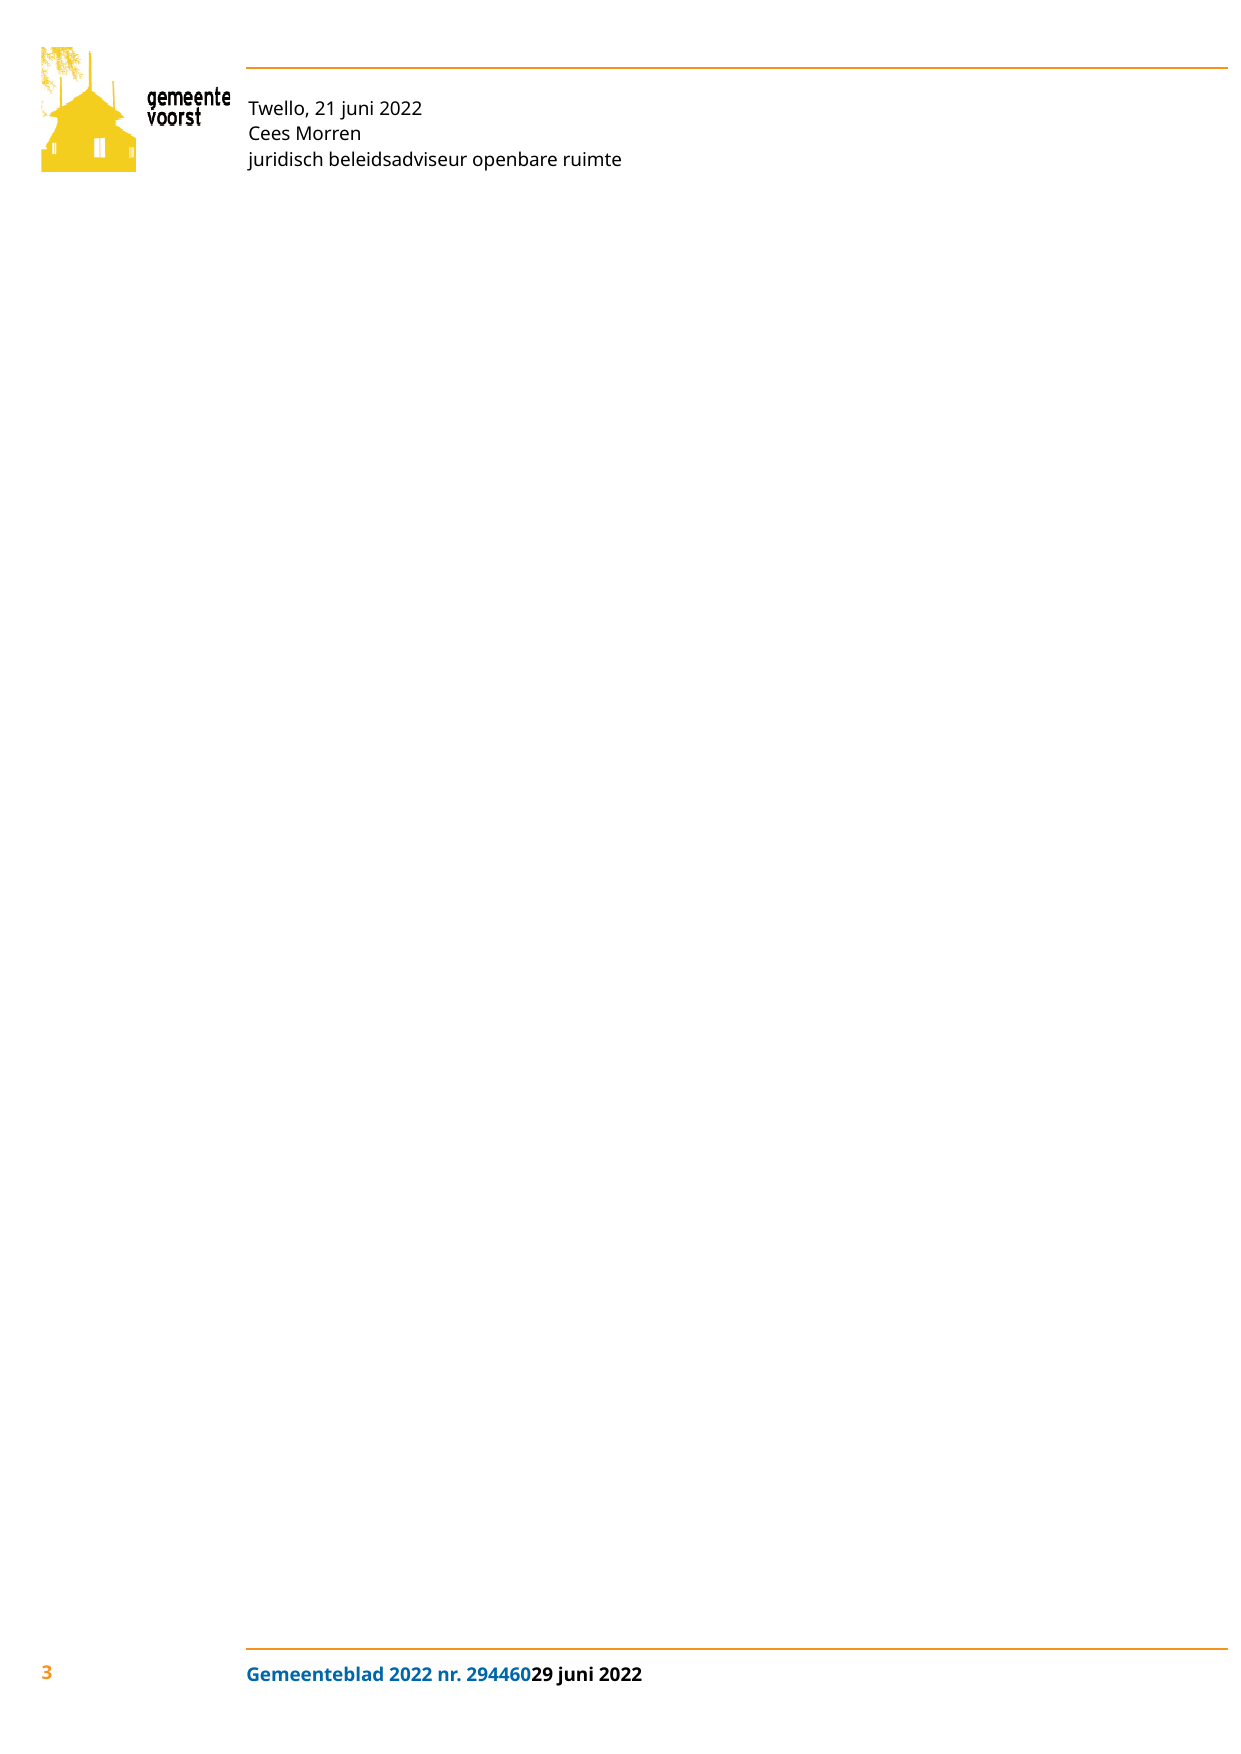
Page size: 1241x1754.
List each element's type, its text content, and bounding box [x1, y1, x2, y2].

text Cees Morren [248, 121, 1152, 146]
picture [41, 47, 231, 172]
text Twello, 21 juni 2022 [248, 95, 1152, 121]
text juridisch beleidsadviseur openbare ruimte [248, 146, 1152, 172]
